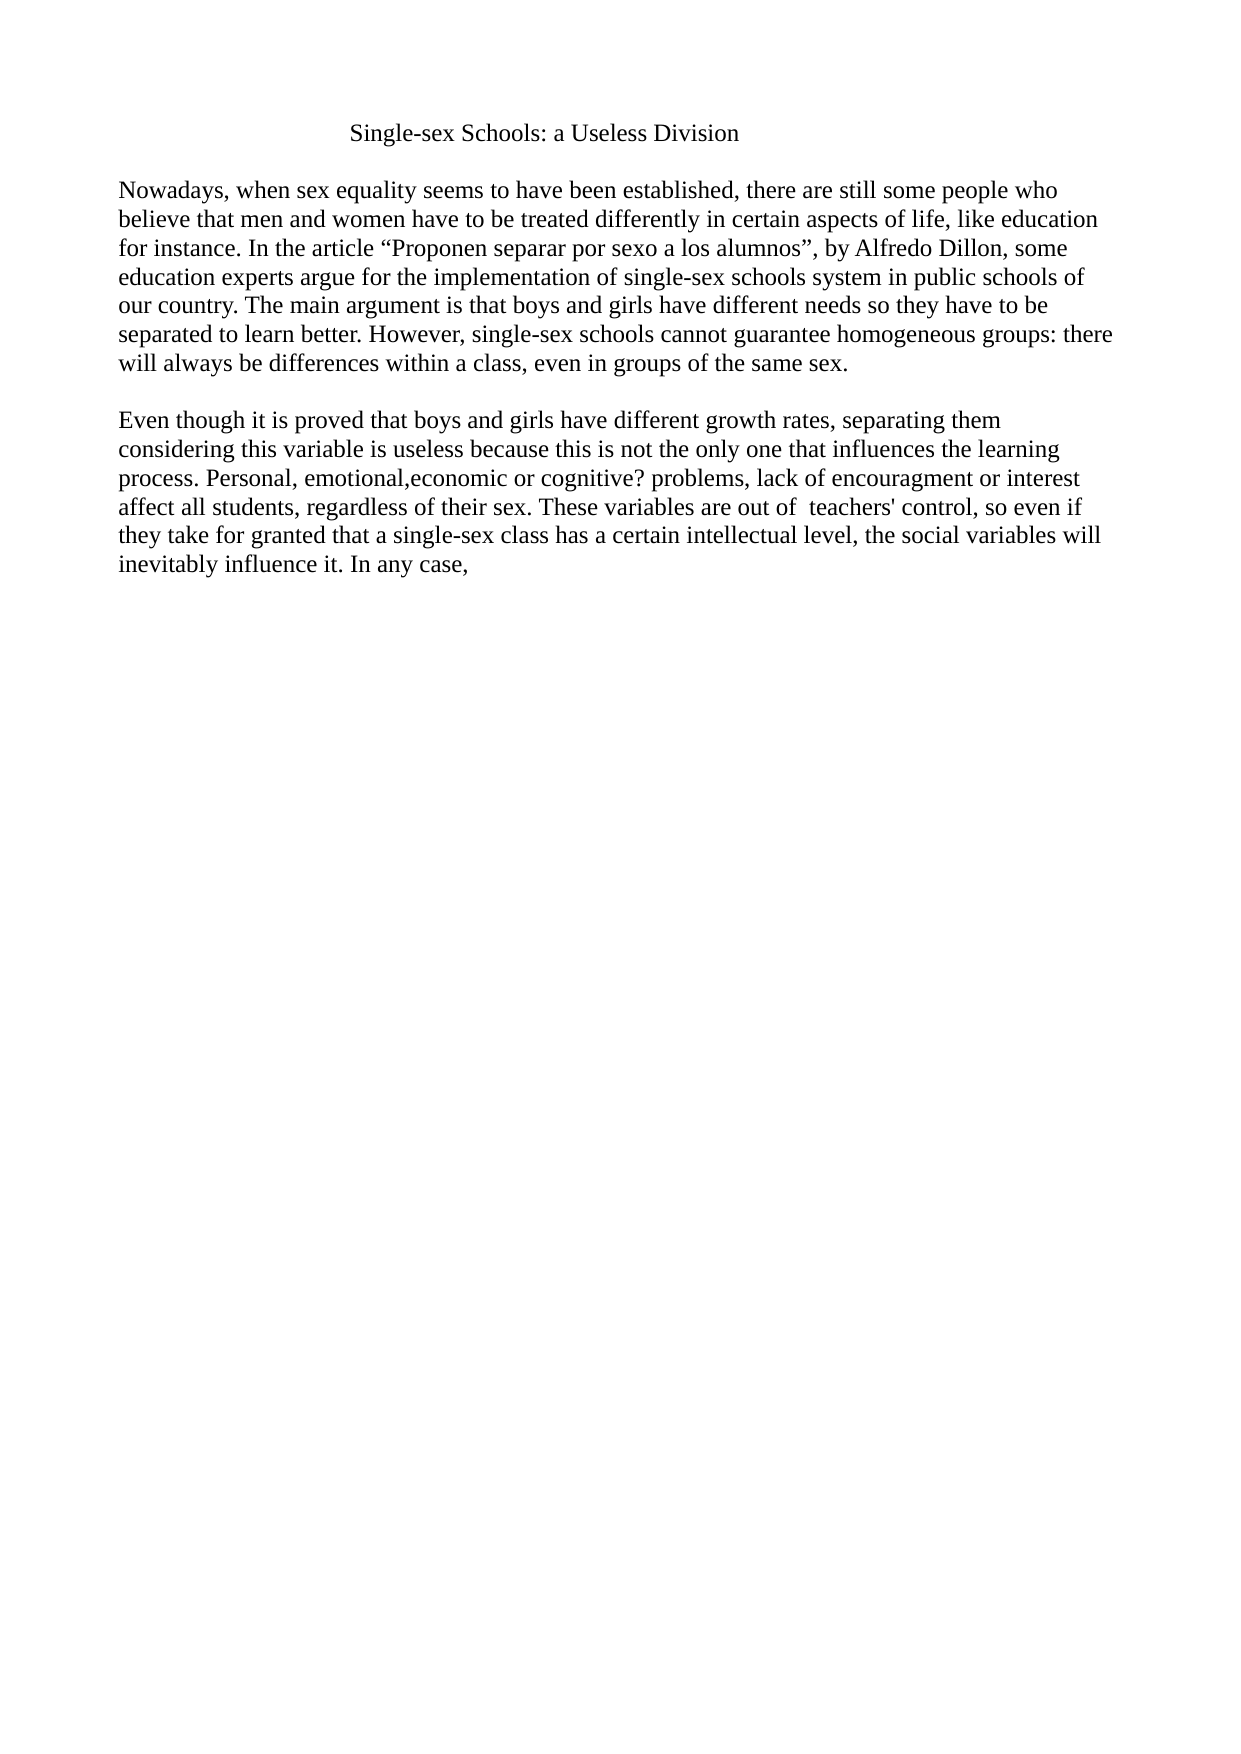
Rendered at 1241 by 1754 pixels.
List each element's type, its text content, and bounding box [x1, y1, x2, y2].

text Even though it is proved that boys and girls have different growth rates, separating them considering this variable is useless because this is not the only one that influences the learning process. Personal, emotional,economic or cognitive? problems, lack of encouragment or interest affect all students, regardless of their sex. These variables are out of teachers' control, so even if they take for granted that a single-sex class has a certain intellectual level, the social variables will inevitably influence it. In any case, [118, 406, 1122, 578]
text Single-sex Schools: a Useless Division [118, 118, 1122, 147]
text Nowadays, when sex equality seems to have been established, there are still some people who believe that men and women have to be treated differently in certain aspects of life, like education for instance. In the article “Proponen separar por sexo a los alumnos”, by Alfredo Dillon, some education experts argue for the implementation of single-sex schools system in public schools of our country. The main argument is that boys and girls have different needs so they have to be separated to learn better. However, single-sex schools cannot guarantee homogeneous groups: there will always be differences within a class, even in groups of the same sex. [118, 176, 1122, 377]
